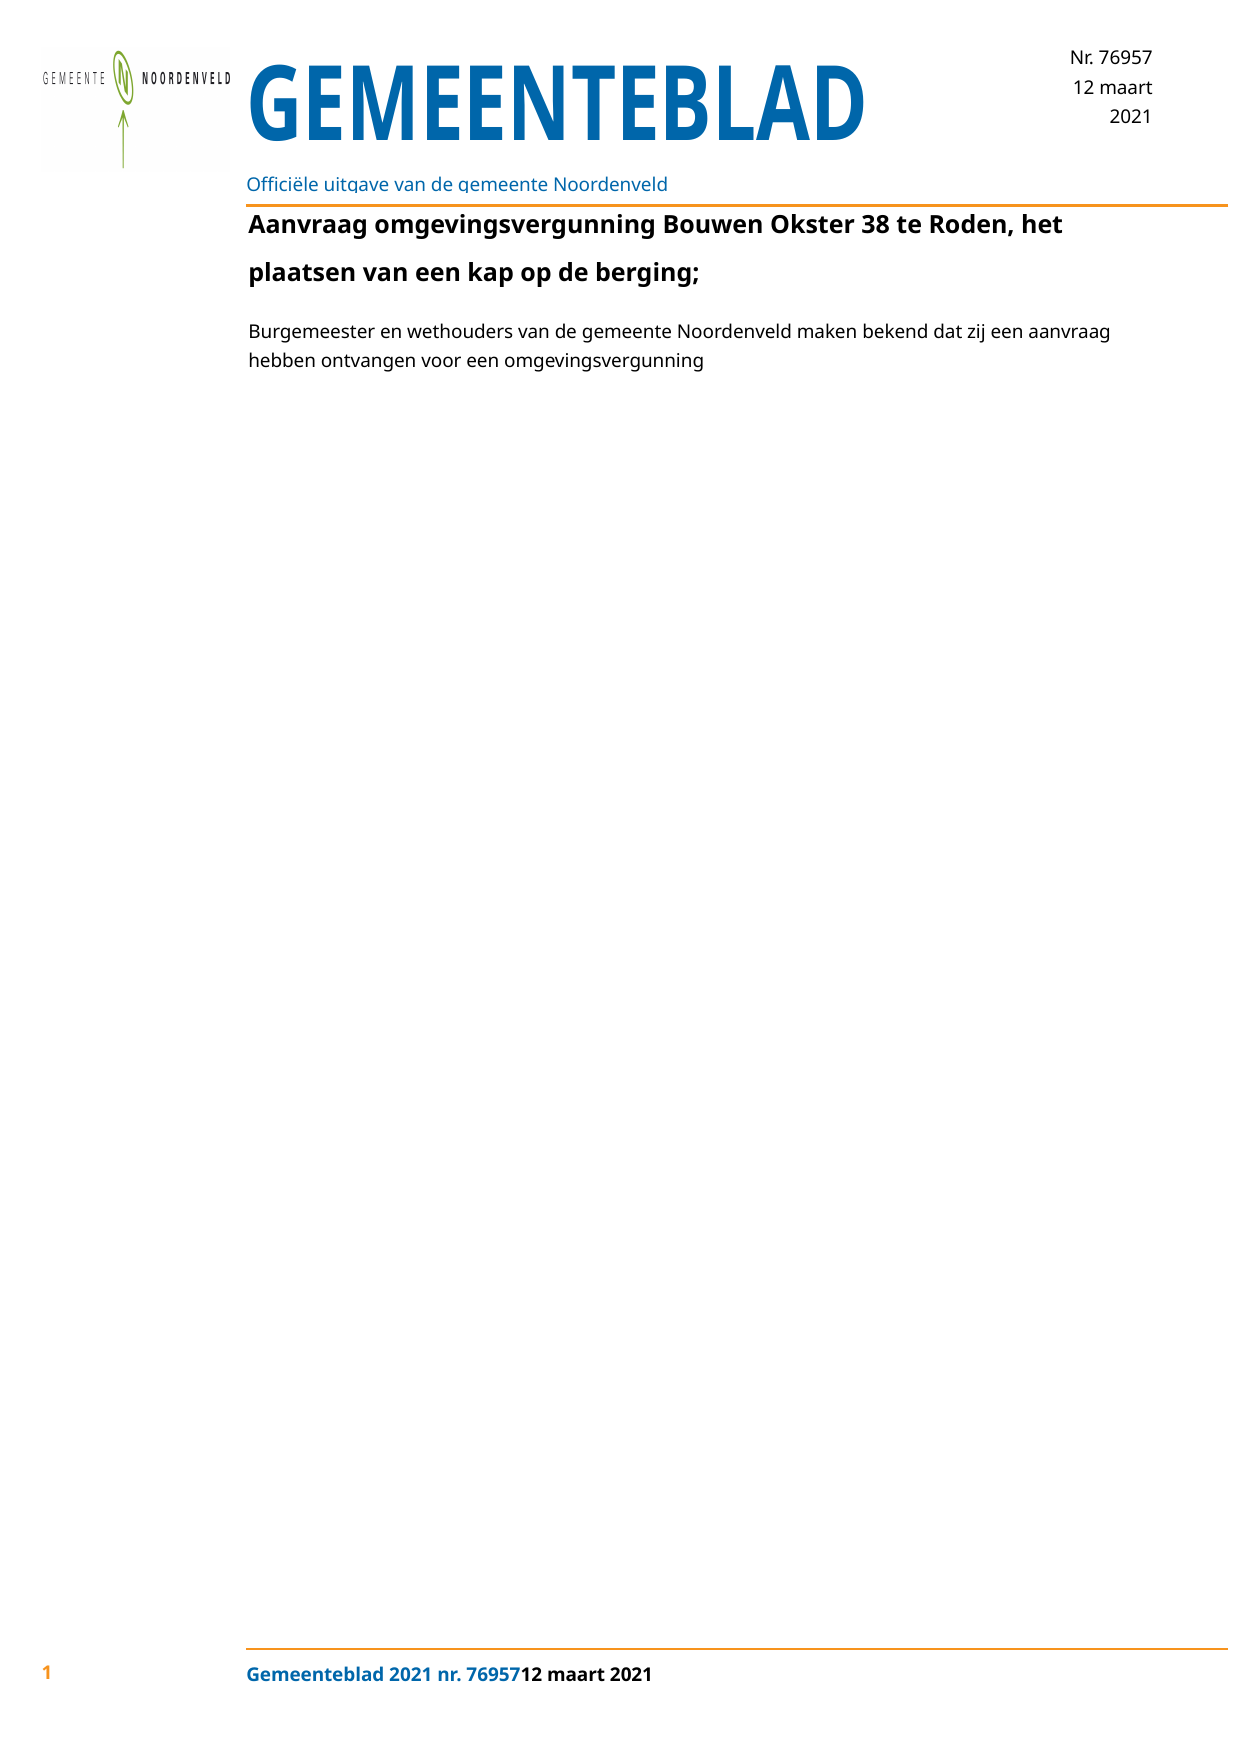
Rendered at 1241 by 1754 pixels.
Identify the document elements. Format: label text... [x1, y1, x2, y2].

text Burgemeester en wethouders van de gemeente Noordenveld maken bekend dat zij een aanvraag hebben ontvangen voor een omgevingsvergunning [248, 318, 1152, 373]
text Aanvraag omgevingsvergunning Bouwen Okster 38 te Roden, het plaatsen van een kap op de berging; [248, 207, 1152, 288]
picture [41, 47, 231, 172]
